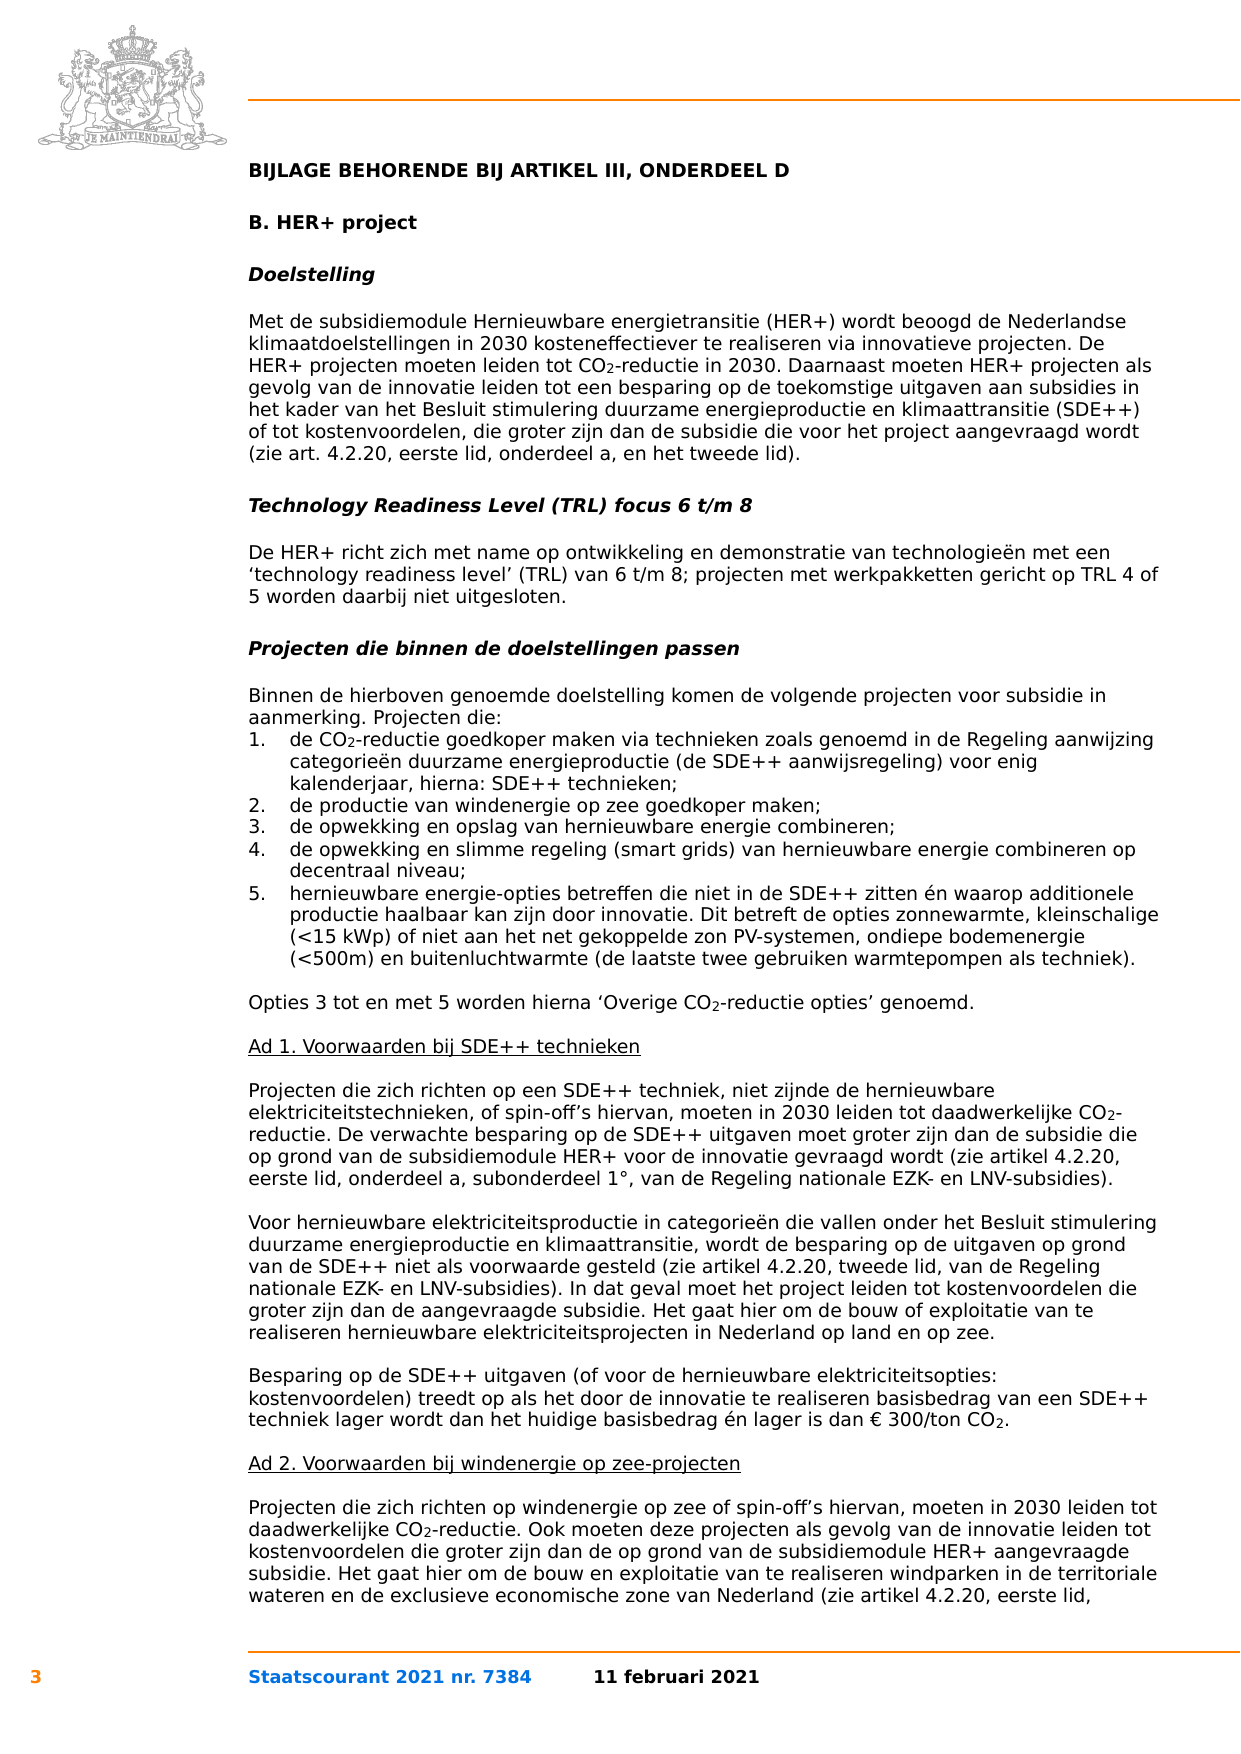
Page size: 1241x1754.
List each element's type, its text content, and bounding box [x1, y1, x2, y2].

subtitle BIJLAGE BEHORENDE BIJ ARTIKEL III, ONDERDEEL D [248, 160, 1163, 182]
text 5. hernieuwbare energie-opties betreffen die niet in de SDE++ zitten én waarop additionele productie haalbaar kan zijn door innovatie. Dit betreft de opties zonnewarmte, kleinschalige (<15 kWp) of niet aan het net gekoppelde zon PV-systemen, ondiepe bodemenergie (<500m) en buitenluchtwarmte (de laatste twee gebruiken warmtepompen als techniek). [248, 882, 1163, 970]
text 4. de opwekking en slimme regeling (smart grids) van hernieuwbare energie combineren op decentraal niveau; [248, 838, 1163, 882]
subtitle Technology Readiness Level (TRL) focus 6 t/m 8 [248, 495, 1163, 517]
text 1. de CO2-reductie goedkoper maken via technieken zoals genoemd in de Regeling aanwijzing categorieën duurzame energieproductie (de SDE++ aanwijsregeling) voor enig kalenderjaar, hierna: SDE++ technieken; [248, 728, 1163, 794]
text 2. de productie van windenergie op zee goedkoper maken; [248, 794, 1163, 816]
subtitle Doelstelling [248, 264, 1163, 286]
subtitle Ad 2. Voorwaarden bij windenergie op zee-projecten [248, 1453, 1163, 1475]
subtitle Ad 1. Voorwaarden bij SDE++ technieken [248, 1036, 1163, 1058]
subtitle B. HER+ project [248, 212, 1163, 234]
subtitle Projecten die binnen de doelstellingen passen [248, 638, 1163, 659]
text 3. de opwekking en opslag van hernieuwbare energie combineren; [248, 816, 1163, 838]
text Voor hernieuwbare elektriciteitsproductie in categorieën die vallen onder het Besluit stimulering duurzame energieproductie en klimaattransitie, wordt de besparing op de uitgaven op grond van de SDE++ niet als voorwaarde gesteld (zie artikel 4.2.20, tweede lid, van de Regeling nationale EZK- en LNV-subsidies). In dat geval moet het project leiden tot kostenvoordelen die groter zijn dan de aangevraagde subsidie. Het gaat hier om de bouw of exploitatie van te realiseren hernieuwbare elektriciteitsprojecten in Nederland op land en op zee. [248, 1212, 1163, 1343]
text Met de subsidiemodule Hernieuwbare energietransitie (HER+) wordt beoogd de Nederlandse klimaatdoelstellingen in 2030 kosteneffectiever te realiseren via innovatieve projecten. De HER+ projecten moeten leiden tot CO2-reductie in 2030. Daarnaast moeten HER+ projecten als gevolg van de innovatie leiden tot een besparing op de toekomstige uitgaven aan subsidies in het kader van het Besluit stimulering duurzame energieproductie en klimaattransitie (SDE++) of tot kostenvoordelen, die groter zijn dan de subsidie die voor het project aangevraagd wordt (zie art. 4.2.20, eerste lid, onderdeel a, en het tweede lid). [248, 311, 1163, 465]
text Opties 3 tot en met 5 worden hierna ‘Overige CO2-reductie opties’ genoemd. [248, 992, 1163, 1014]
picture [38, 25, 227, 150]
text Binnen de hierboven genoemde doelstelling komen de volgende projecten voor subsidie in aanmerking. Projecten die: [248, 684, 1163, 728]
text De HER+ richt zich met name op ontwikkeling en demonstratie van technologieën met een ‘technology readiness level’ (TRL) van 6 t/m 8; projecten met werkpakketten gericht op TRL 4 of 5 worden daarbij niet uitgesloten. [248, 542, 1163, 608]
text Projecten die zich richten op een SDE++ techniek, niet zijnde de hernieuwbare elektriciteitstechnieken, of spin-off’s hiervan, moeten in 2030 leiden tot daadwerkelijke CO2-reductie. De verwachte besparing op de SDE++ uitgaven moet groter zijn dan de subsidie die op grond van de subsidiemodule HER+ voor de innovatie gevraagd wordt (zie artikel 4.2.20, eerste lid, onderdeel a, subonderdeel 1°, van de Regeling nationale EZK- en LNV-subsidies). [248, 1080, 1163, 1190]
text Projecten die zich richten op windenergie op zee of spin-off’s hiervan, moeten in 2030 leiden tot daadwerkelijke CO2-reductie. Ook moeten deze projecten als gevolg van de innovatie leiden tot kostenvoordelen die groter zijn dan de op grond van de subsidiemodule HER+ aangevraagde subsidie. Het gaat hier om de bouw en exploitatie van te realiseren windparken in de territoriale wateren en de exclusieve economische zone van Nederland (zie artikel 4.2.20, eerste lid, [248, 1497, 1163, 1607]
text Besparing op de SDE++ uitgaven (of voor de hernieuwbare elektriciteitsopties: kostenvoordelen) treedt op als het door de innovatie te realiseren basisbedrag van een SDE++ techniek lager wordt dan het huidige basisbedrag én lager is dan € 300/ton CO2. [248, 1365, 1163, 1431]
